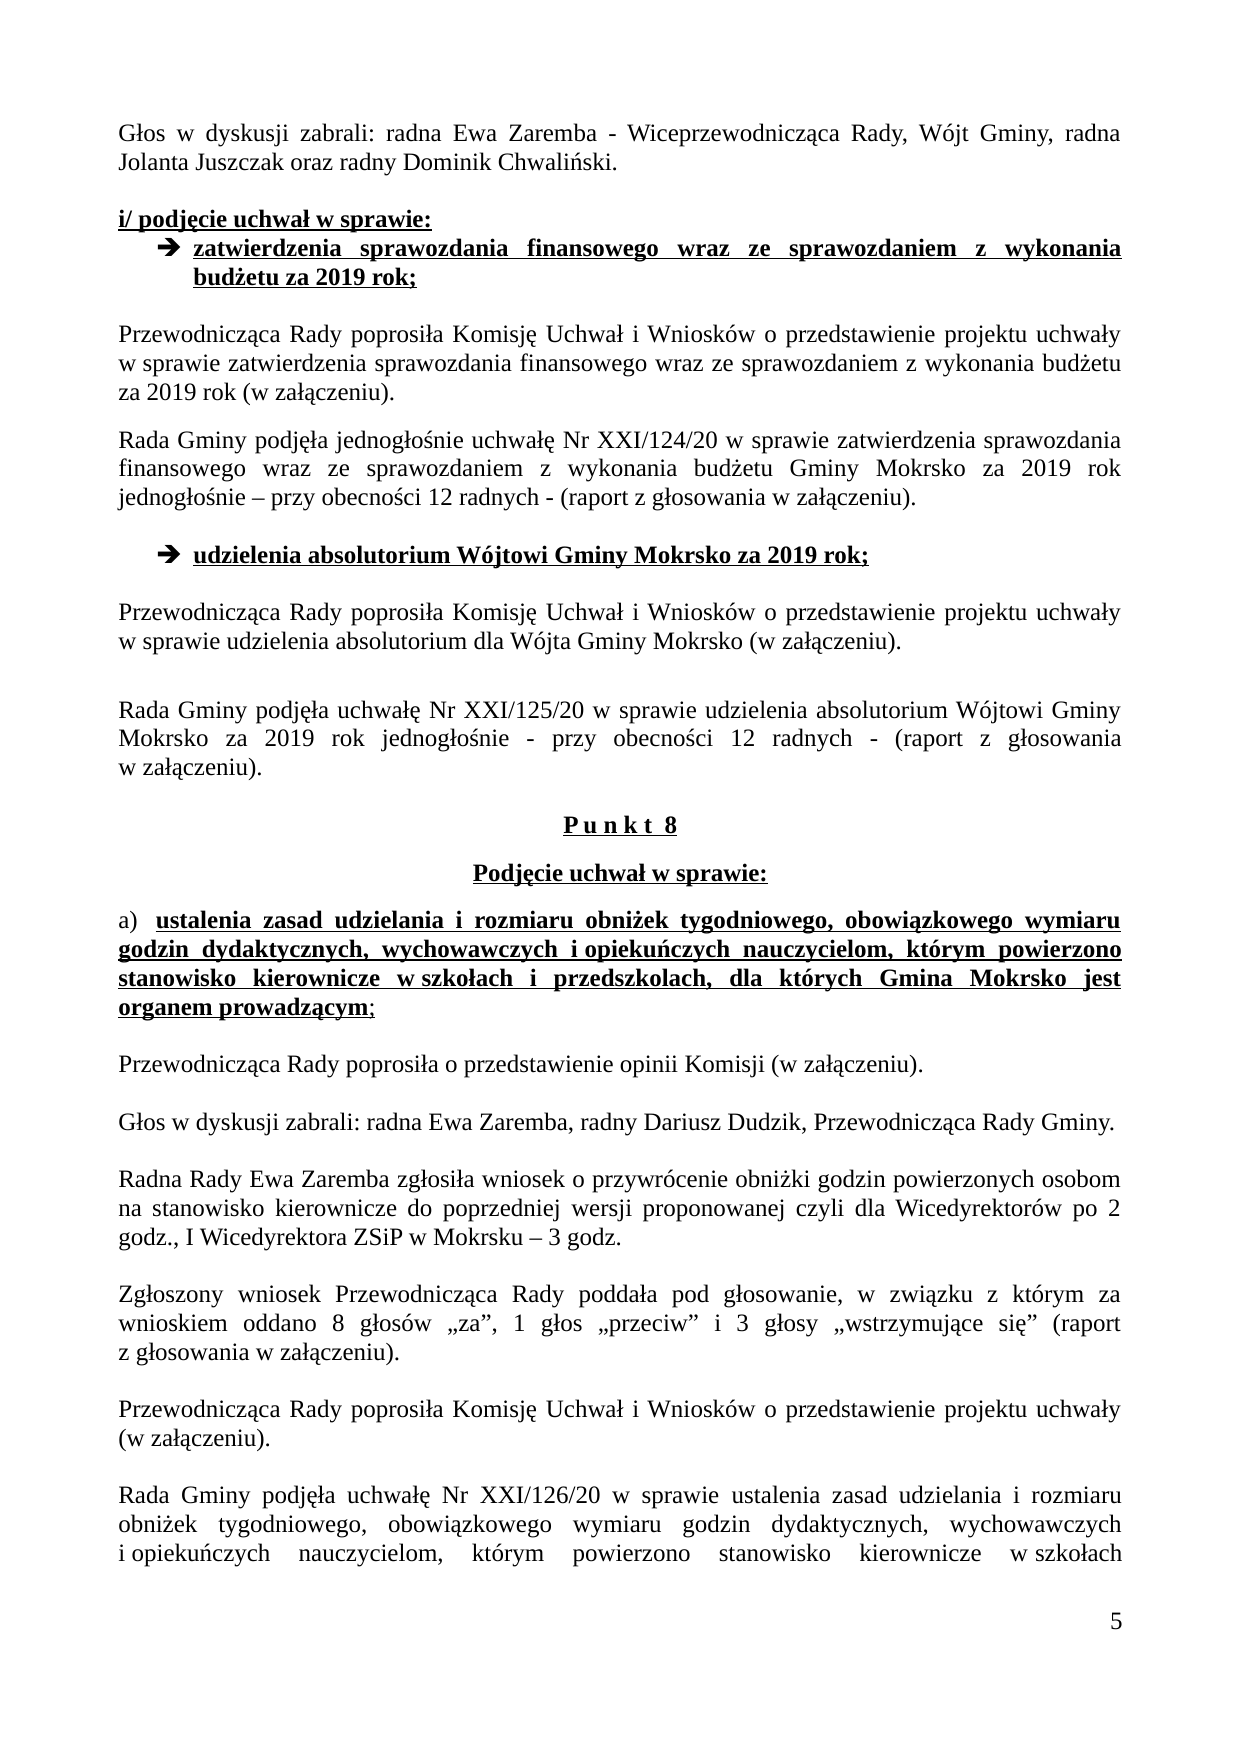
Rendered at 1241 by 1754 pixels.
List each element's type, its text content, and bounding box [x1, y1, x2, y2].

text Rada Gminy podjęła uchwałę Nr XXI/126/20 w sprawie ustalenia zasad udzielania i rozmiaru obniżek tygodniowego, obowiązkowego wymiaru godzin dydaktycznych, wychowawczych i opiekuńczych nauczycielom, którym powierzono stanowisko kierownicze w szkołach [118, 1481, 1122, 1567]
text Podjęcie uchwał w sprawie: [118, 858, 1122, 886]
text P u n k t 8 [118, 810, 1122, 838]
list stanowisko kierownicze w szkołach i przedszkolach, dla których Gmina Mokrsko jest organem prowadzącym; [118, 961, 1122, 1021]
text Rada Gminy podjęła jednogłośnie uchwałę Nr XXI/124/20 w sprawie zatwierdzenia sprawozdania finansowego wraz ze sprawozdaniem z wykonania budżetu Gminy Mokrsko za 2019 rok jednogłośnie – przy obecności 12 radnych - (raport z głosowania w załączeniu). [118, 425, 1122, 511]
text Przewodnicząca Rady poprosiła o przedstawienie opinii Komisji (w załączeniu). [118, 1049, 1122, 1078]
text Przewodnicząca Rady poprosiła Komisję Uchwał i Wniosków o przedstawienie projektu uchwały w sprawie zatwierdzenia sprawozdania finansowego wraz ze sprawozdaniem z wykonania budżetu za 2019 rok (w załączeniu). [118, 319, 1122, 406]
list zatwierdzenia sprawozdania finansowego wraz ze sprawozdaniem z wykonania budżetu za 2019 rok; [156, 233, 1122, 291]
text Przewodnicząca Rady poprosiła Komisję Uchwał i Wniosków o przedstawienie projektu uchwały (w załączeniu). [118, 1394, 1122, 1452]
list ustalenia zasad udzielania i rozmiaru obniżek tygodniowego, obowiązkowego wymiaru godzin dydaktycznych, wychowawczych i opiekuńczych nauczycielom, którym powierzono [118, 906, 1122, 959]
text Przewodnicząca Rady poprosiła Komisję Uchwał i Wniosków o przedstawienie projektu uchwały w sprawie udzielenia absolutorium dla Wójta Gminy Mokrsko (w załączeniu). [118, 597, 1122, 655]
text i/ podjęcie uchwał w sprawie: [118, 204, 1122, 233]
text Głos w dyskusji zabrali: radna Ewa Zaremba - Wiceprzewodnicząca Rady, Wójt Gminy, radna Jolanta Juszczak oraz radny Dominik Chwaliński. [118, 118, 1122, 176]
text Głos w dyskusji zabrali: radna Ewa Zaremba, radny Dariusz Dudzik, Przewodnicząca Rady Gminy. [118, 1107, 1122, 1136]
text Radna Rady Ewa Zaremba zgłosiła wniosek o przywrócenie obniżki godzin powierzonych osobom na stanowisko kierownicze do poprzedniej wersji proponowanej czyli dla Wicedyrektorów po 2 godz., I Wicedyrektora ZSiP w Mokrsku – 3 godz. [118, 1164, 1122, 1251]
list udzielenia absolutorium Wójtowi Gminy Mokrsko za 2019 rok; [156, 540, 1122, 568]
text Rada Gminy podjęła uchwałę Nr XXI/125/20 w sprawie udzielenia absolutorium Wójtowi Gminy Mokrsko za 2019 rok jednogłośnie - przy obecności 12 radnych - (raport z głosowania w załączeniu). [118, 695, 1122, 781]
text Zgłoszony wniosek Przewodnicząca Rady poddała pod głosowanie, w związku z którym za wnioskiem oddano 8 głosów „za”, 1 głos „przeciw” i 3 głosy „wstrzymujące się” (raport z głosowania w załączeniu). [118, 1279, 1122, 1366]
